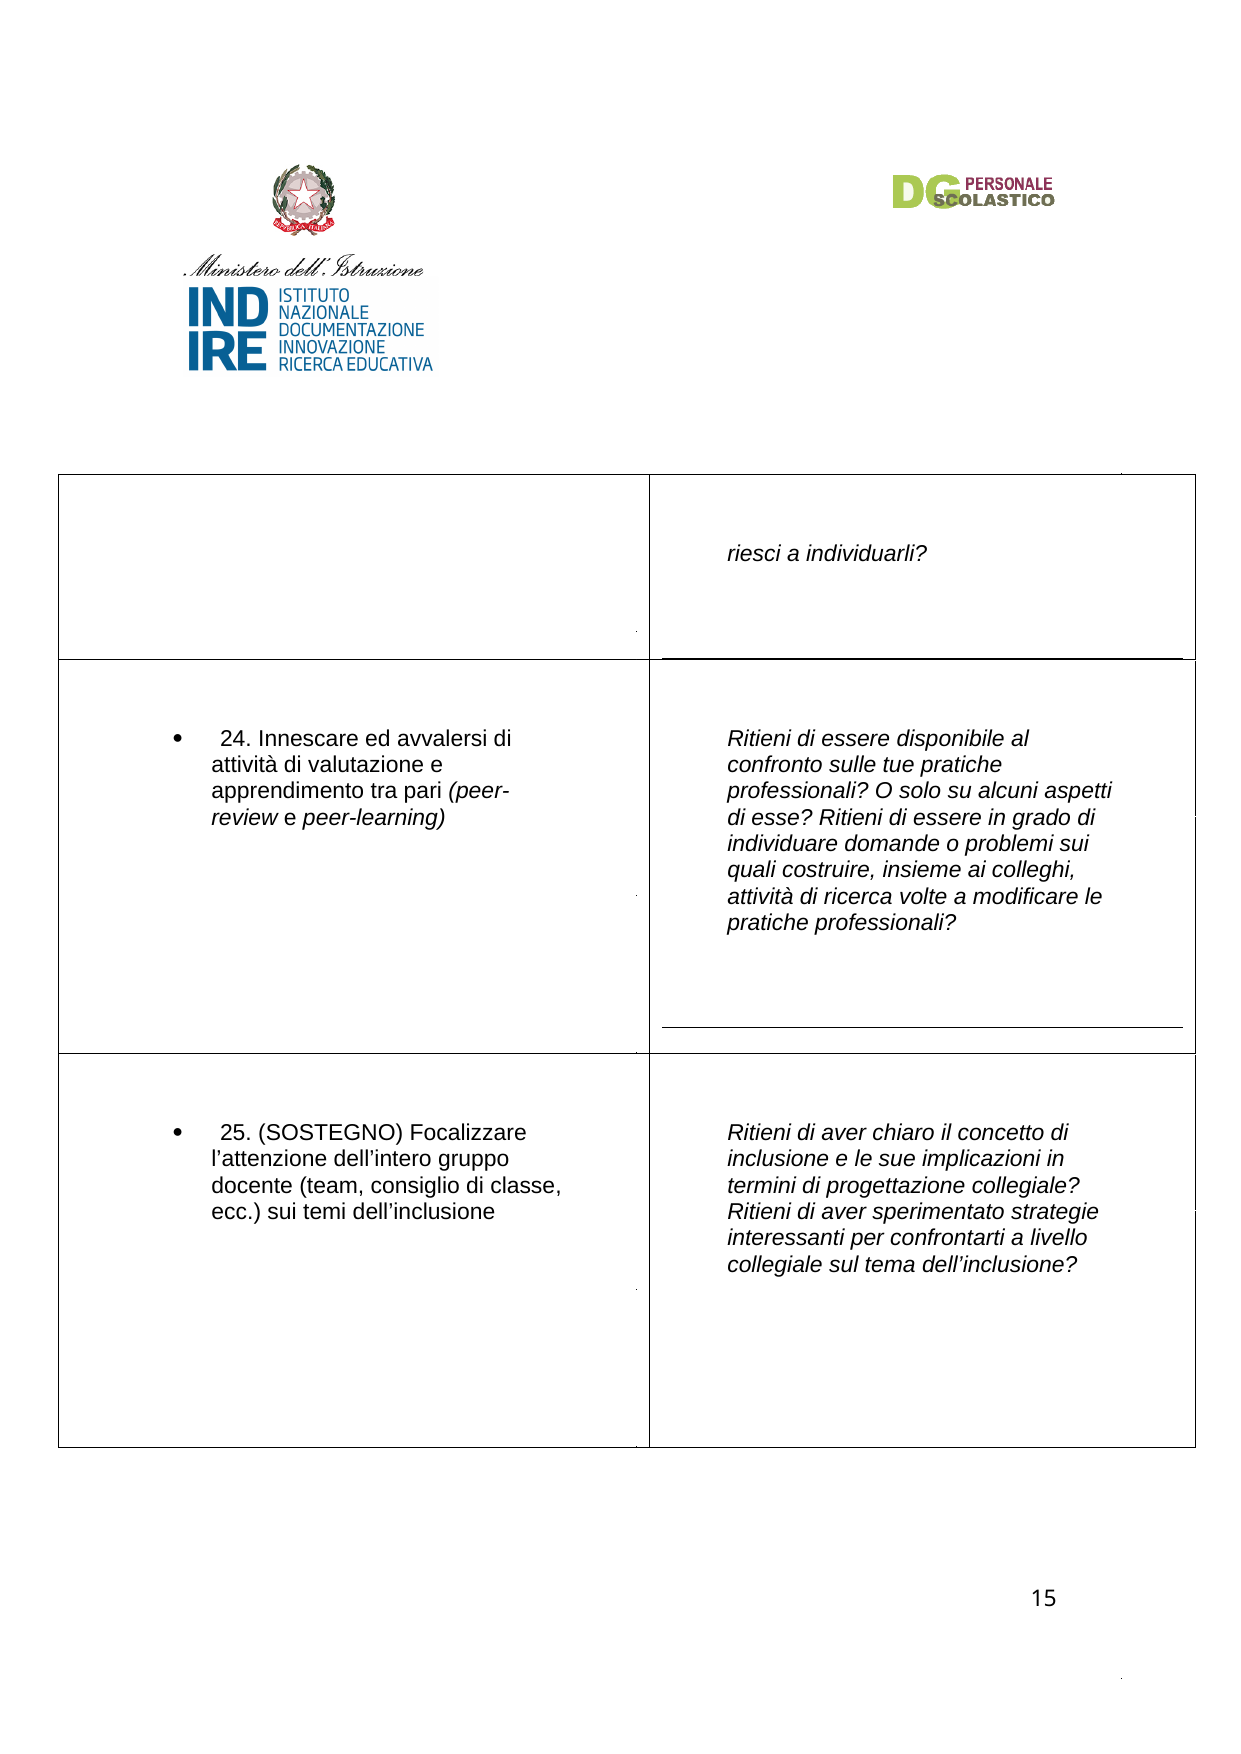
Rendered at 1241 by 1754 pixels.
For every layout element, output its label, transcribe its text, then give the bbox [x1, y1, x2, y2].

table_cell [1200, 474, 1220, 658]
table_cell [1200, 661, 1220, 816]
table_cell Ritieni di aver chiaro il concetto di inclusione e le sue implicazioni in termini di progettazione collegiale? Ritieni di aver sperimentato strategie interessanti per confrontarti a livello collegiale sul tema dell’inclusione? [650, 1054, 1195, 1447]
table_cell riesci a individuarli? [663, 476, 1182, 657]
table_cell [59, 475, 649, 658]
table_cell [1196, 1211, 1200, 1447]
table_cell [1196, 474, 1200, 658]
table_cell [59, 1054, 109, 1447]
table_cell [1196, 817, 1200, 1053]
table_cell [637, 1054, 649, 1447]
table_cell [1196, 661, 1200, 816]
table_cell [72, 1291, 636, 1446]
table_cell [1200, 1211, 1220, 1447]
table_cell [59, 660, 109, 1053]
table_cell [1200, 1055, 1220, 1210]
table_cell [1196, 1055, 1200, 1210]
table_cell Ritieni di essere disponibile al confronto sulle tue pratiche professionali? O solo su alcuni aspetti di esse? Ritieni di essere in grado di individuare domande o problemi sui quali costruire, insieme ai colleghi, attività di ricerca volte a modificare le pratiche professionali? [650, 660, 1195, 1053]
table_cell [72, 897, 636, 1052]
table_cell [637, 660, 649, 1053]
table_cell 24. Innescare ed avvalersi di attività di valutazione e apprendimento tra pari (peer-review e peer-learning) [110, 661, 636, 895]
table_cell 25. (SOSTEGNO) Focalizzare l’attenzione dell’intero gruppo docente (team, consiglio di classe, ecc.) sui temi dell’inclusione [110, 1055, 636, 1289]
table_cell [1200, 817, 1220, 1053]
